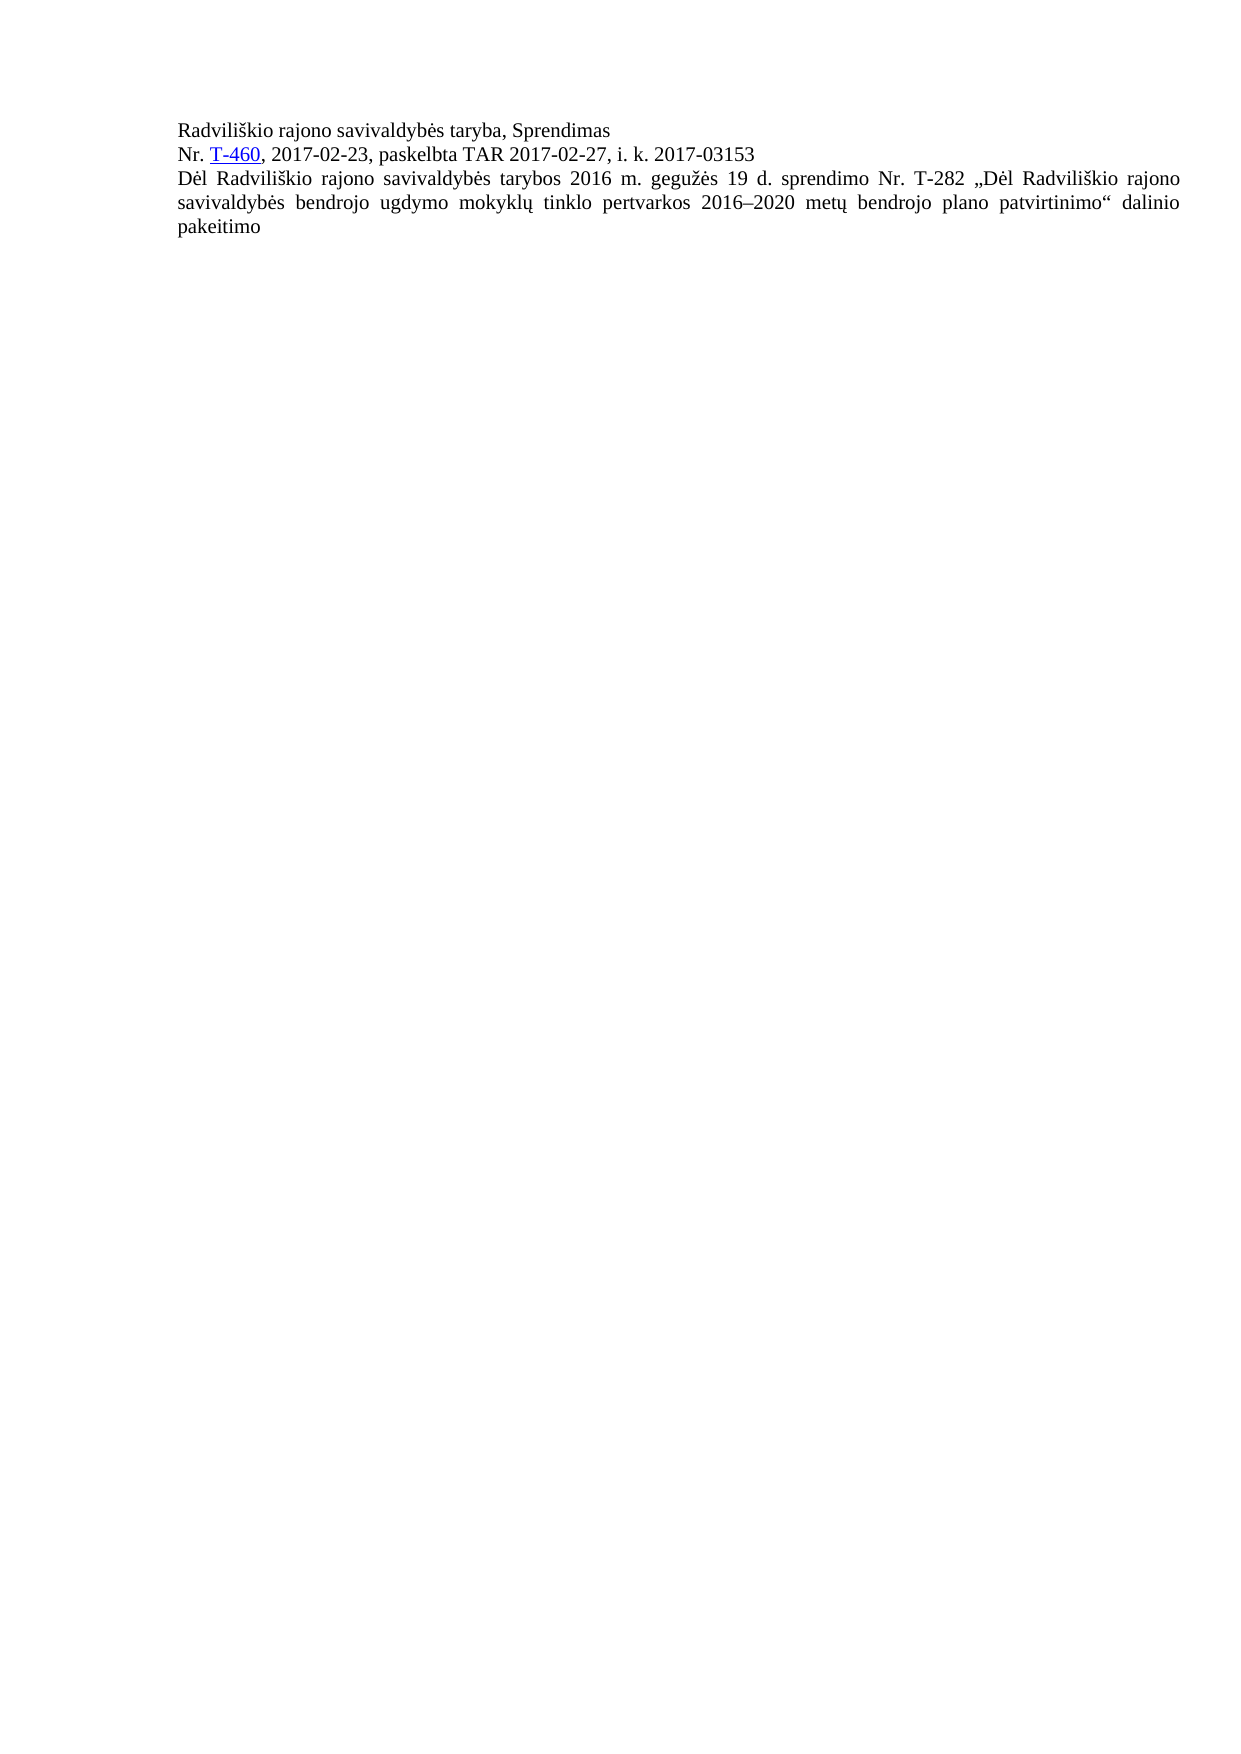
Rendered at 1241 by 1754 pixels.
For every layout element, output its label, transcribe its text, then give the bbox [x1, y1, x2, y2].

text Nr. T-460, 2017-02-23, paskelbta TAR 2017-02-27, i. k. 2017-03153 [177, 142, 1181, 166]
text Radviliškio rajono savivaldybės taryba, Sprendimas [177, 118, 1181, 142]
text Dėl Radviliškio rajono savivaldybės tarybos 2016 m. gegužės 19 d. sprendimo Nr. T-282 „Dėl Radviliškio rajono savivaldybės bendrojo ugdymo mokyklų tinklo pertvarkos 2016–2020 metų bendrojo plano patvirtinimo“ dalinio pakeitimo [177, 166, 1181, 238]
